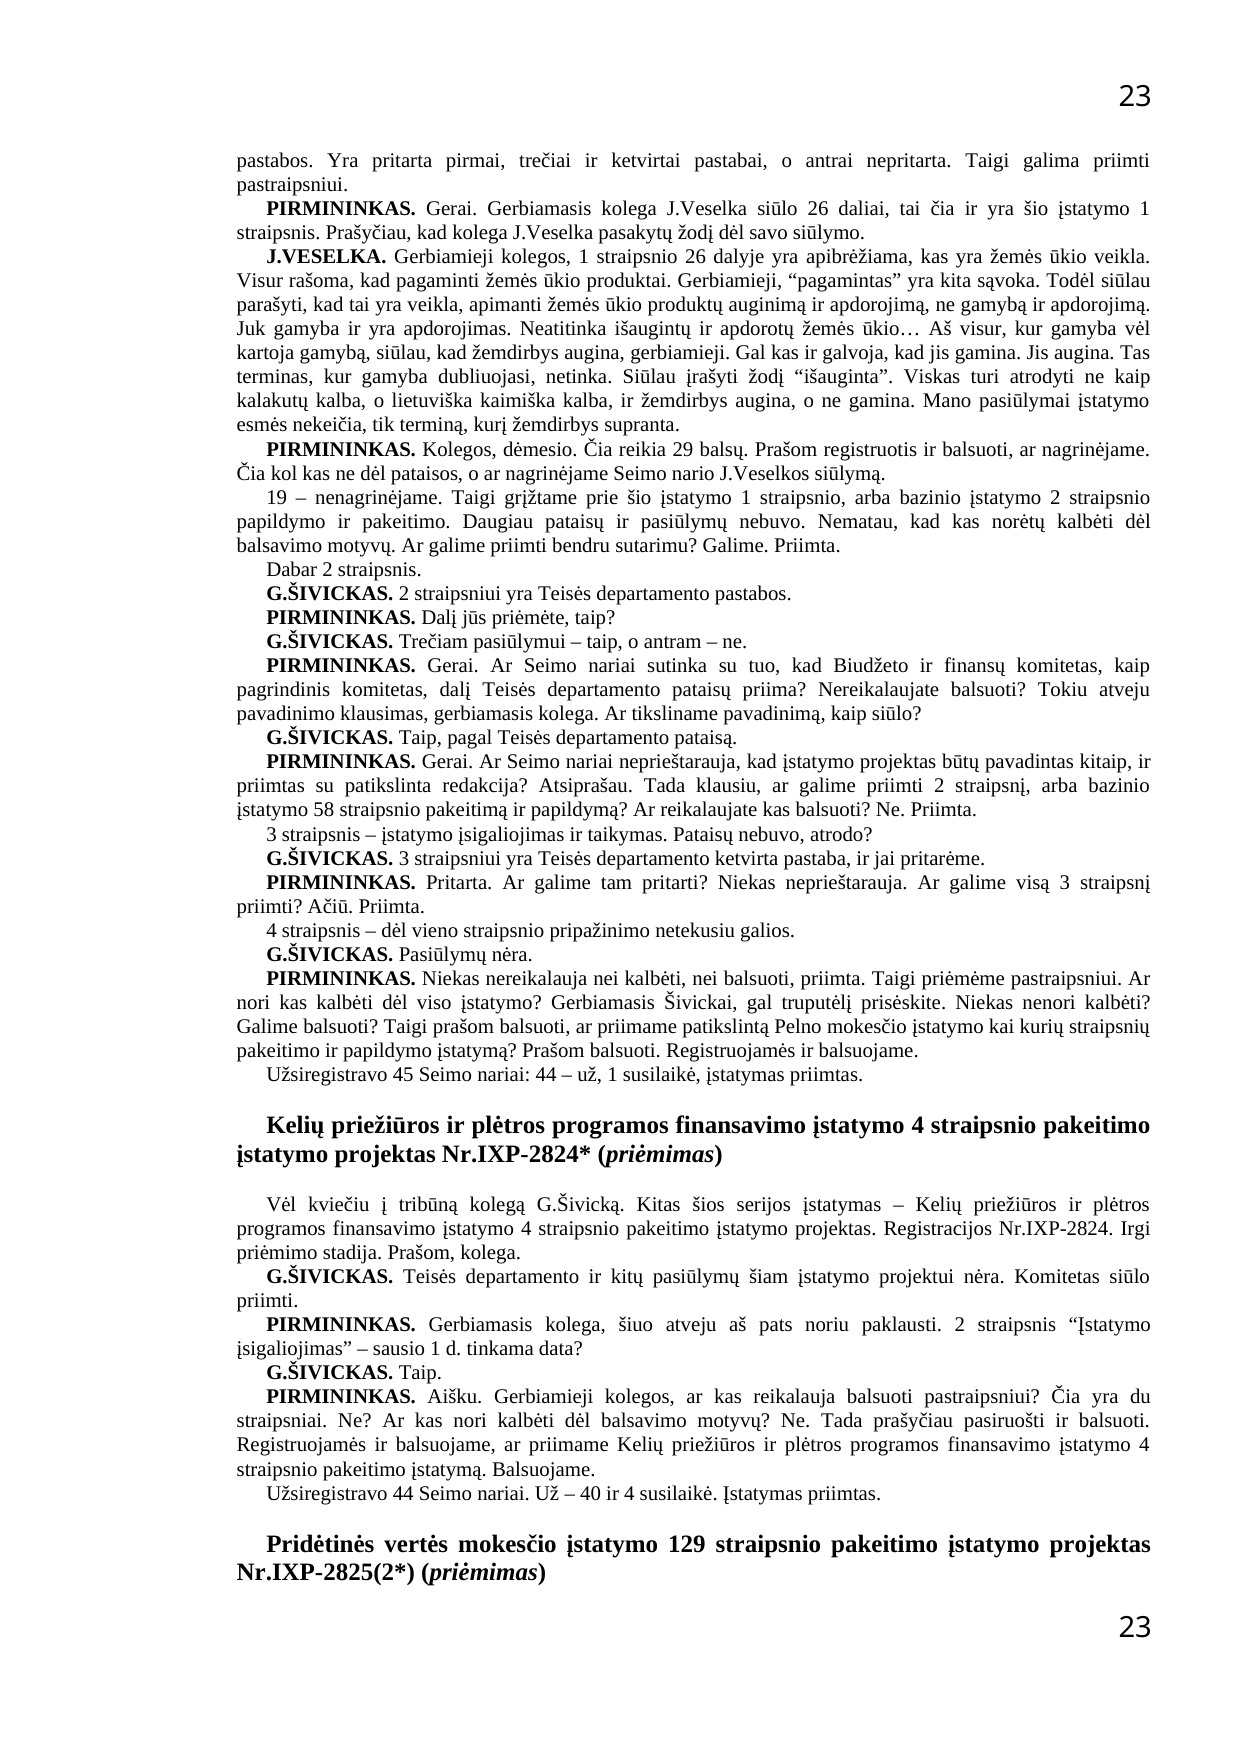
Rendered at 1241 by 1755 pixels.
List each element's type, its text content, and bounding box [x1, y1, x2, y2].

text G.ŠIVICKAS. 2 straipsniui yra Teisės departamento pastabos. [236, 581, 1152, 605]
text G.ŠIVICKAS. Trečiam pasiūlymui – taip, o antram – ne. [236, 629, 1152, 653]
text PIRMININKAS. Gerai. Ar Seimo nariai sutinka su tuo, kad Biudžeto ir finansų komitetas, kaip pagrindinis komitetas, dalį Teisės departamento pataisų priima? Nereikalaujate balsuoti? Tokiu atveju pavadinimo klausimas, gerbiamasis kolega. Ar tiksliname pavadinimą, kaip siūlo? [236, 653, 1152, 725]
text G.ŠIVICKAS. Taip. [236, 1360, 1152, 1384]
text 19 – nenagrinėjame. Taigi grįžtame prie šio įstatymo 1 straipsnio, arba bazinio įstatymo 2 straipsnio papildymo ir pakeitimo. Daugiau pataisų ir pasiūlymų nebuvo. Nematau, kad kas norėtų kalbėti dėl balsavimo motyvų. Ar galime priimti bendru sutarimu? Galime. Priimta. [236, 484, 1152, 557]
text PIRMININKAS. Gerai. Gerbiamasis kolega J.Veselka siūlo 26 daliai, tai čia ir yra šio įstatymo 1 straipsnis. Prašyčiau, kad kolega J.Veselka pasakytų žodį dėl savo siūlymo. [236, 196, 1152, 244]
text Užsiregistravo 44 Seimo nariai. Už – 40 ir 4 susilaikė. Įstatymas priimtas. [236, 1481, 1152, 1504]
text PIRMININKAS. Aišku. Gerbiamieji kolegos, ar kas reikalauja balsuoti pastraipsniui? Čia yra du straipsniai. Ne? Ar kas nori kalbėti dėl balsavimo motyvų? Ne. Tada prašyčiau pasiruošti ir balsuoti. Registruojamės ir balsuojame, ar priimame Kelių priežiūros ir plėtros programos finansavimo įstatymo 4 straipsnio pakeitimo įstatymą. Balsuojame. [236, 1384, 1152, 1481]
text PIRMININKAS. Kolegos, dėmesio. Čia reikia 29 balsų. Prašom registruotis ir balsuoti, ar nagrinėjame. Čia kol kas ne dėl pataisos, o ar nagrinėjame Seimo nario J.Veselkos siūlymą. [236, 436, 1152, 484]
text PIRMININKAS. Gerai. Ar Seimo nariai neprieštarauja, kad įstatymo projektas būtų pavadintas kitaip, ir priimtas su patikslinta redakcija? Atsiprašau. Tada klausiu, ar galime priimti 2 straipsnį, arba bazinio įstatymo 58 straipsnio pakeitimą ir papildymą? Ar reikalaujate kas balsuoti? Ne. Priimta. [236, 749, 1152, 821]
text Dabar 2 straipsnis. [236, 557, 1152, 581]
text 4 straipsnis – dėl vieno straipsnio pripažinimo netekusiu galios. [236, 918, 1152, 942]
text G.ŠIVICKAS. Teisės departamento ir kitų pasiūlymų šiam įstatymo projektui nėra. Komitetas siūlo priimti. [236, 1264, 1152, 1312]
text G.ŠIVICKAS. Taip, pagal Teisės departamento pataisą. [236, 725, 1152, 749]
text J.VESELKA. Gerbiamieji kolegos, 1 straipsnio 26 dalyje yra apibrėžiama, kas yra žemės ūkio veikla. Visur rašoma, kad pagaminti žemės ūkio produktai. Gerbiamieji, “pagamintas” yra kita sąvoka. Todėl siūlau parašyti, kad tai yra veikla, apimanti žemės ūkio produktų auginimą ir apdorojimą, ne gamybą ir apdorojimą. Juk gamyba ir yra apdorojimas. Neatitinka išaugintų ir apdorotų žemės ūkio… Aš visur, kur gamyba vėl kartoja gamybą, siūlau, kad žemdirbys augina, gerbiamieji. Gal kas ir galvoja, kad jis gamina. Jis augina. Tas terminas, kur gamyba dubliuojasi, netinka. Siūlau įrašyti žodį “išauginta”. Viskas turi atrodyti ne kaip kalakutų kalba, o lietuviška kaimiška kalba, ir žemdirbys augina, o ne gamina. Mano pasiūlymai įstatymo esmės nekeičia, tik terminą, kurį žemdirbys supranta. [236, 244, 1152, 436]
text Kelių priežiūros ir plėtros programos finansavimo įstatymo 4 straipsnio pakeitimo įstatymo projektas Nr.IXP-2824* (priėmimas) [236, 1110, 1152, 1168]
text G.ŠIVICKAS. Pasiūlymų nėra. [236, 942, 1152, 966]
text Užsiregistravo 45 Seimo nariai: 44 – už, 1 susilaikė, įstatymas priimtas. [236, 1062, 1152, 1086]
text PIRMININKAS. Niekas nereikalauja nei kalbėti, nei balsuoti, priimta. Taigi priėmėme pastraipsniui. Ar nori kas kalbėti dėl viso įstatymo? Gerbiamasis Šivickai, gal truputėlį prisėskite. Niekas nenori kalbėti? Galime balsuoti? Taigi prašom balsuoti, ar priimame patikslintą Pelno mokesčio įstatymo kai kurių straipsnių pakeitimo ir papildymo įstatymą? Prašom balsuoti. Registruojamės ir balsuojame. [236, 966, 1152, 1062]
text Vėl kviečiu į tribūną kolegą G.Šivicką. Kitas šios serijos įstatymas – Kelių priežiūros ir plėtros programos finansavimo įstatymo 4 straipsnio pakeitimo įstatymo projektas. Registracijos Nr.IXP-2824. Irgi priėmimo stadija. Prašom, kolega. [236, 1192, 1152, 1264]
text PIRMININKAS. Dalį jūs priėmėte, taip? [236, 605, 1152, 629]
text G.ŠIVICKAS. 3 straipsniui yra Teisės departamento ketvirta pastaba, ir jai pritarėme. [236, 846, 1152, 869]
text PIRMININKAS. Gerbiamasis kolega, šiuo atveju aš pats noriu paklausti. 2 straipsnis “Įstatymo įsigaliojimas” – sausio 1 d. tinkama data? [236, 1312, 1152, 1360]
text PIRMININKAS. Pritarta. Ar galime tam pritarti? Niekas neprieštarauja. Ar galime visą 3 straipsnį priimti? Ačiū. Priimta. [236, 869, 1152, 918]
text pastabos. Yra pritarta pirmai, trečiai ir ketvirtai pastabai, o antrai nepritarta. Taigi galima priimti pastraipsniui. [236, 148, 1152, 196]
text Pridėtinės vertės mokesčio įstatymo 129 straipsnio pakeitimo įstatymo projektas Nr.IXP-2825(2*) (priėmimas) [236, 1529, 1152, 1586]
text 3 straipsnis – įstatymo įsigaliojimas ir taikymas. Pataisų nebuvo, atrodo? [236, 821, 1152, 846]
